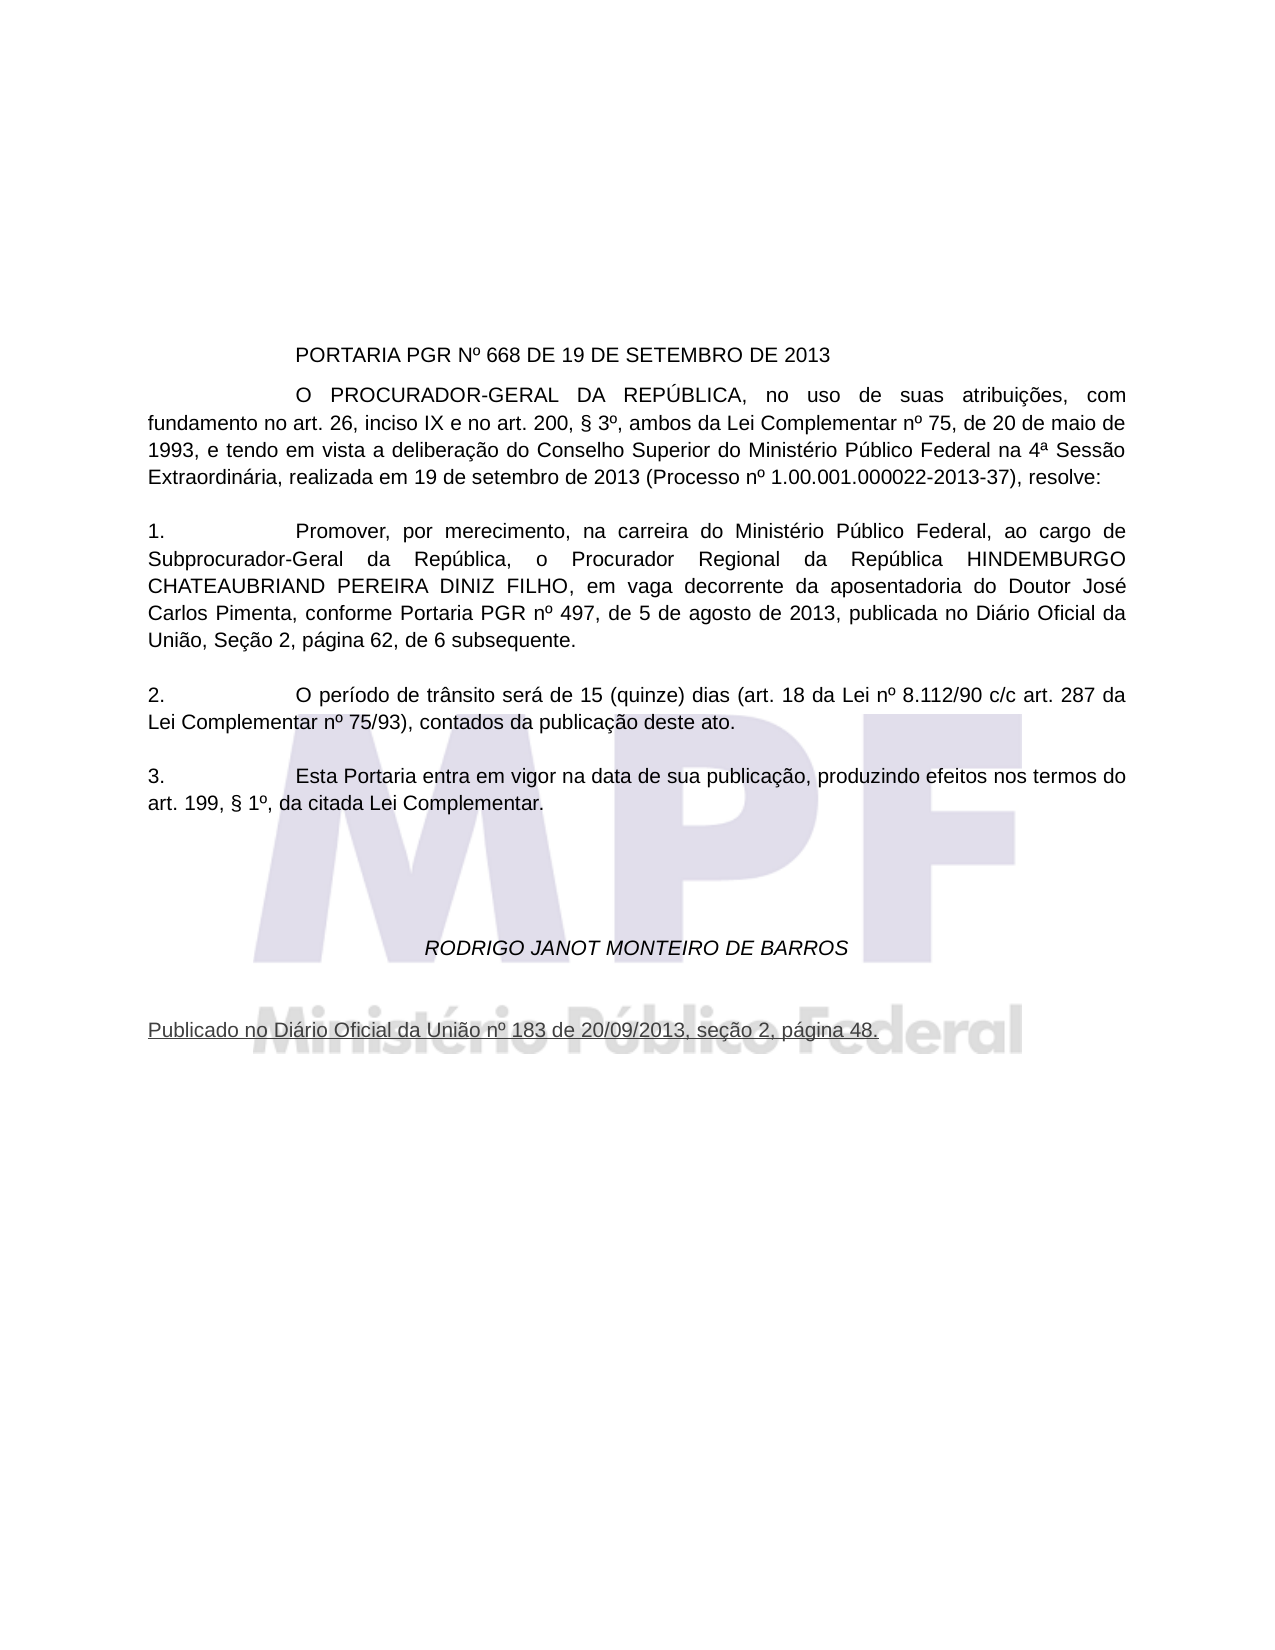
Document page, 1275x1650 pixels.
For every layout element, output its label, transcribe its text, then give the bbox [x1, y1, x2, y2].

picture [253, 1042, 1022, 1054]
picture [253, 960, 1022, 1018]
picture [253, 734, 1022, 761]
text PORTARIA PGR Nº 668 DE 19 DE SETEMBRO DE 2013 [148, 341, 1127, 368]
text Publicado no Diário Oficial da União nº 183 de 20/09/2013, seção 2, página 48. [148, 1018, 1127, 1042]
text RODRIGO JANOT MONTEIRO DE BARROS [148, 936, 1127, 960]
text O PROCURADOR-GERAL DA REPÚBLICA, no uso de suas atribuições, com fundamento no art. 26, inciso IX e no art. 200, § 3º, ambos da Lei Complementar nº 75, de 20 de maio de 1993, e tendo em vista a deliberação do Conselho Superior do Ministério Público Federal na 4ª Sessão Extraordinária, realizada em 19 de setembro de 2013 (Processo nº 1.00.001.000022-2013-37), resolve: [148, 380, 1127, 489]
text 2. O período de trânsito será de 15 (quinze) dias (art. 18 da Lei nº 8.112/90 c/c art. 287 da Lei Complementar nº 75/93), contados da publicação deste ato. [148, 679, 1127, 734]
text 3. Esta Portaria entra em vigor na data de sua publicação, produzindo efeitos nos termos do art. 199, § 1º, da citada Lei Complementar. [148, 761, 1127, 815]
text 1. Promover, por merecimento, na carreira do Ministério Público Federal, ao cargo de Subprocurador-Geral da República, o Procurador Regional da República HINDEMBURGO CHATEAUBRIAND PEREIRA DINIZ FILHO, em vaga decorrente da aposentadoria do Doutor José Carlos Pimenta, conforme Portaria PGR nº 497, de 5 de agosto de 2013, publicada no Diário Oficial da União, Seção 2, página 62, de 6 subsequente. [148, 516, 1127, 652]
picture [253, 815, 1022, 936]
